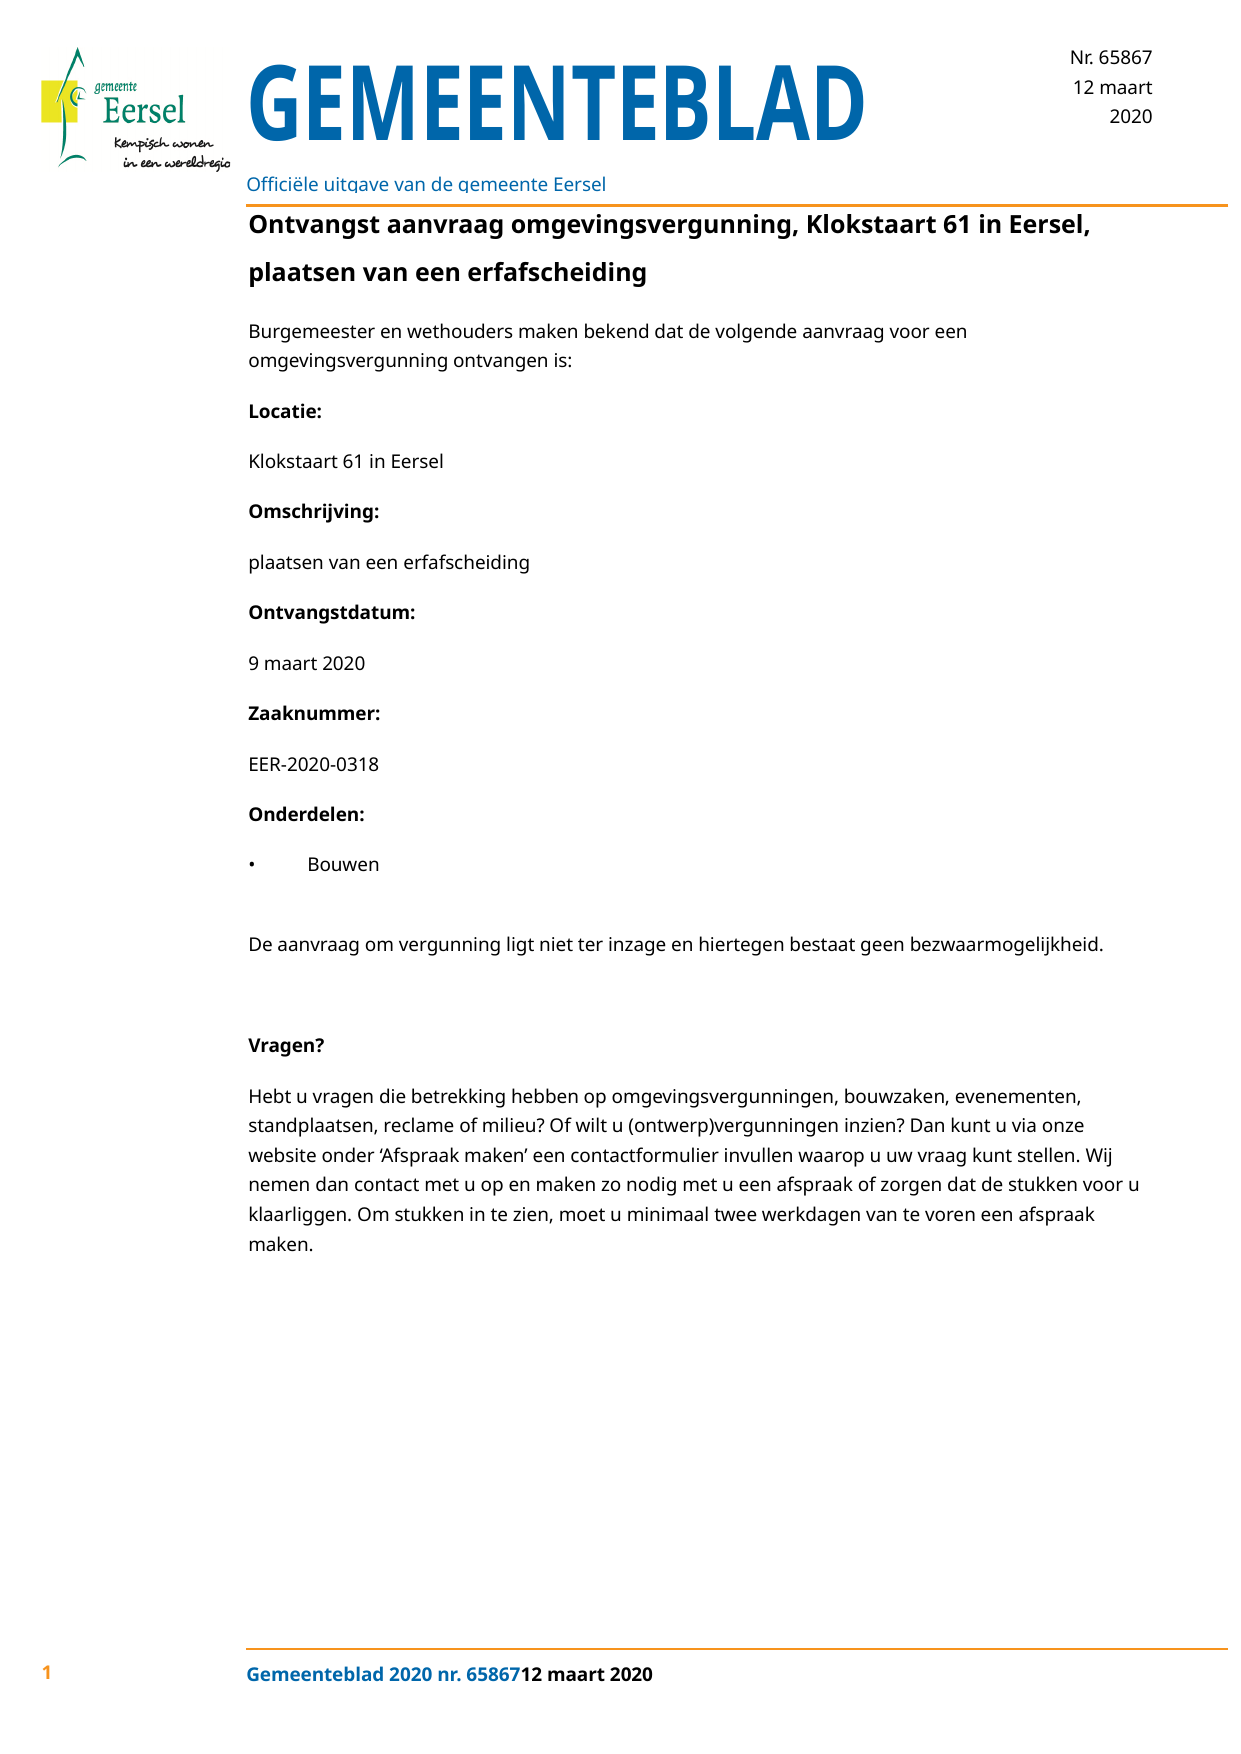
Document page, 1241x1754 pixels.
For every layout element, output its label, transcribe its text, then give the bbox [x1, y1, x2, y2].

text plaatsen van een erfafscheiding [248, 549, 1152, 575]
text Ontvangstdatum: [248, 599, 1152, 625]
picture [41, 47, 231, 172]
text Omschrijving: [248, 499, 1152, 524]
text De aanvraag om vergunning ligt niet ter inzage en hiertegen bestaat geen bezwaarmogelijkheid. [248, 932, 1152, 957]
text 9 maart 2020 [248, 650, 1152, 676]
text Zaaknummer: [248, 700, 1152, 726]
text Onderdelen: [248, 801, 1152, 827]
text Locatie: [248, 398, 1152, 424]
text Burgemeester en wethouders maken bekend dat de volgende aanvraag voor een omgevingsvergunning ontvangen is: [248, 318, 1152, 373]
text Ontvangst aanvraag omgevingsvergunning, Klokstaart 61 in Eersel, plaatsen van een erfafscheiding [248, 207, 1152, 288]
list Bouwen [248, 852, 1152, 877]
text Vragen? [248, 1032, 1152, 1058]
text Hebt u vragen die betrekking hebben op omgevingsvergunningen, bouwzaken, evenementen, standplaatsen, reclame of milieu? Of wilt u (ontwerp)vergunningen inzien? Dan kunt u via onze website onder ‘Afspraak maken’ een contactformulier invullen waarop u uw vraag kunt stellen. Wij nemen dan contact met u op en maken zo nodig met u een afspraak of zorgen dat de stukken voor u klaarliggen. Om stukken in te zien, moet u minimaal twee werkdagen van te voren een afspraak maken. [248, 1083, 1152, 1257]
text Klokstaart 61 in Eersel [248, 448, 1152, 474]
text EER-2020-0318 [248, 751, 1152, 777]
